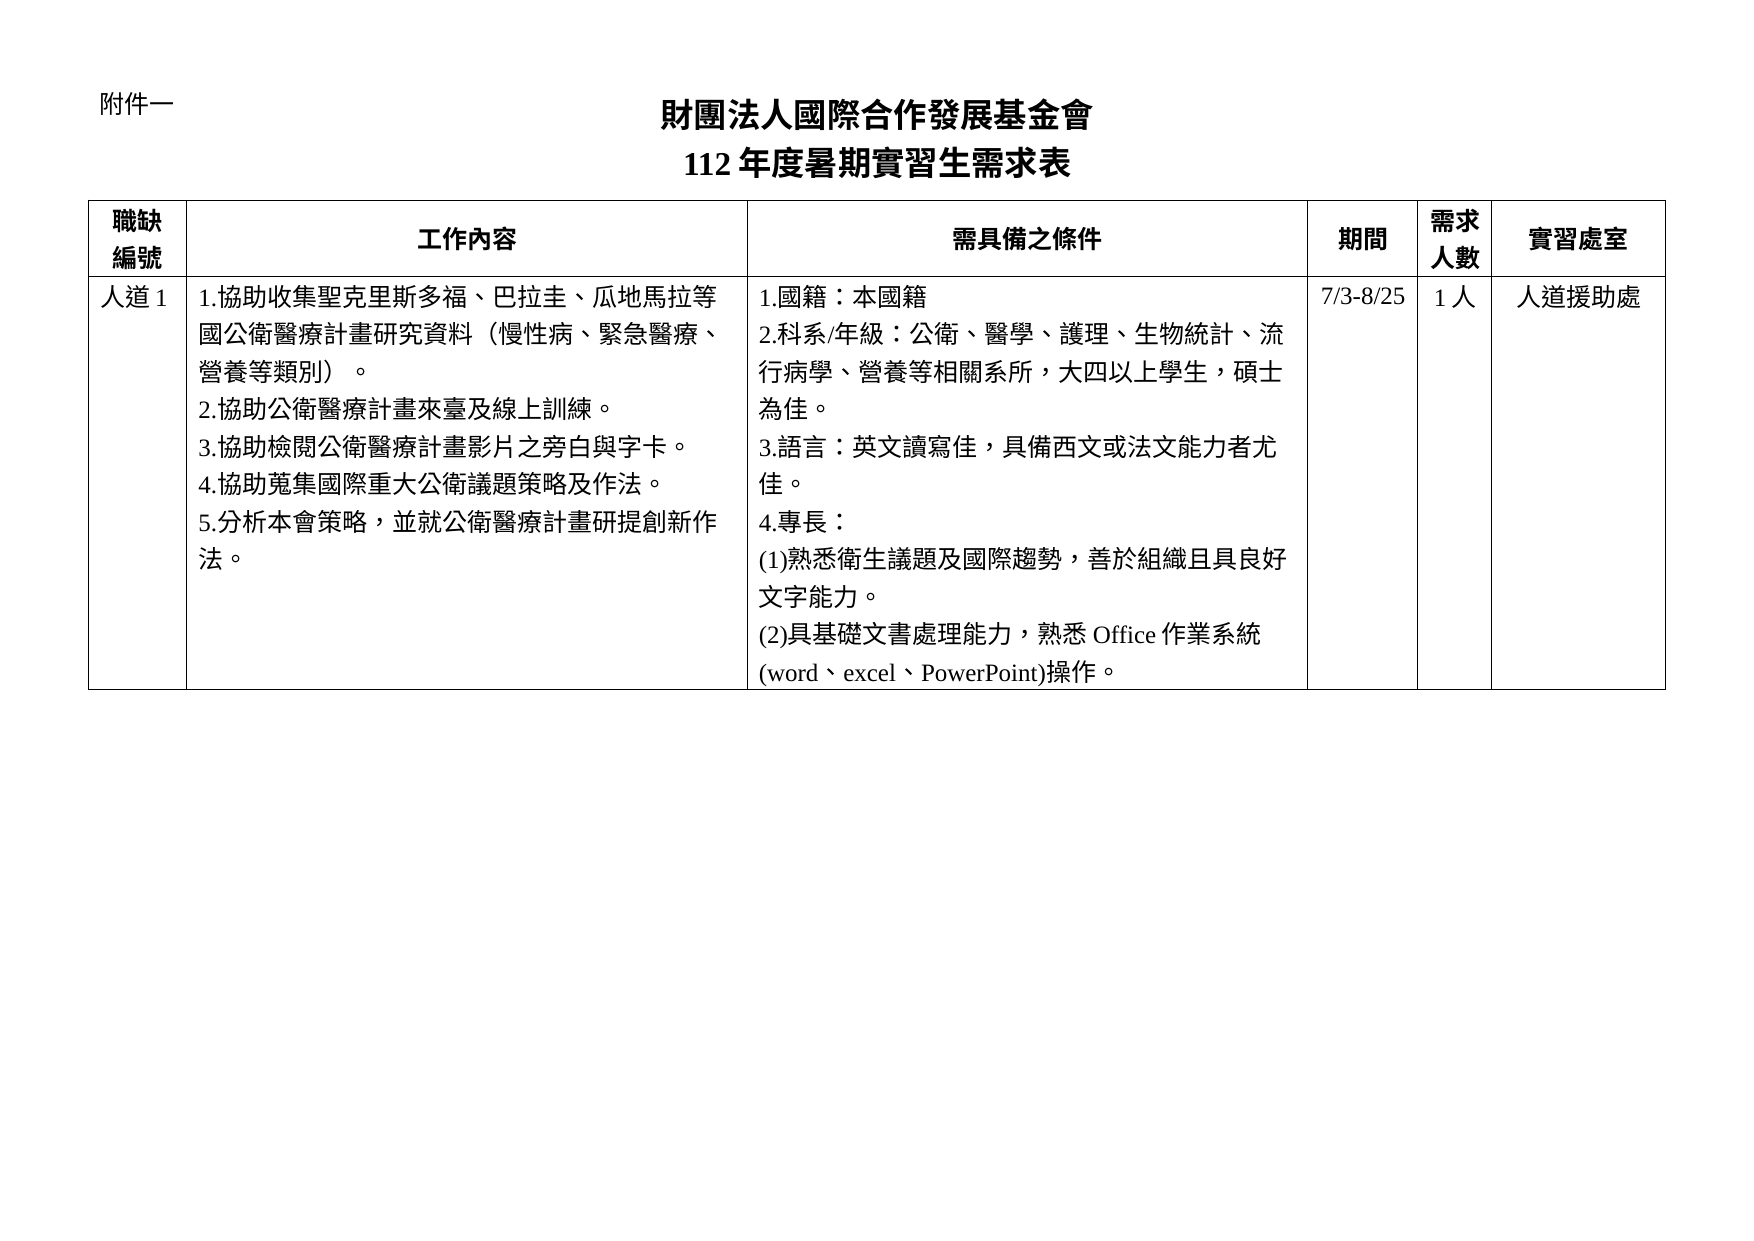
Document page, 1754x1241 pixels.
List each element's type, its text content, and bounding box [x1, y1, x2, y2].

table_header 期間 [1308, 201, 1417, 276]
table_header 工作內容 [187, 201, 747, 276]
table_cell 1.國籍：本國籍 2.科系/年級：公衛、醫學、護理、生物統計、流行病學、營養等相關系所，大四以上學生，碩士為佳。 3.語言：英文讀寫佳，具備西文或法文能力者尤佳。 4.專長： (1)熟悉衛生議題及國際趨勢，善於組織且具良好文字能力。 (2)具基礎文書處理能力，熟悉Office作業系統(word、excel、PowerPoint)操作。 [748, 277, 1307, 689]
table_cell 1人 [1418, 277, 1491, 689]
table_header 職缺 編號 [89, 201, 186, 276]
table_cell 7/3-8/25 [1308, 277, 1417, 689]
table_header 需具備之條件 [748, 201, 1307, 276]
table_cell 人道援助處 [1492, 277, 1665, 689]
table_cell 人道1 [89, 277, 186, 689]
table_header 實習處室 [1492, 201, 1665, 276]
table_header 需求 人數 [1418, 201, 1491, 276]
table_cell 1.協助收集聖克里斯多福、巴拉圭、瓜地馬拉等國公衛醫療計畫研究資料（慢性病、緊急醫療、營養等類別）。 2.協助公衛醫療計畫來臺及線上訓練。 3.協助檢閱公衛醫療計畫影片之旁白與字卡。 4.協助蒐集國際重大公衛議題策略及作法。 5.分析本會策略，並就公衛醫療計畫研提創新作法。 [187, 277, 747, 689]
